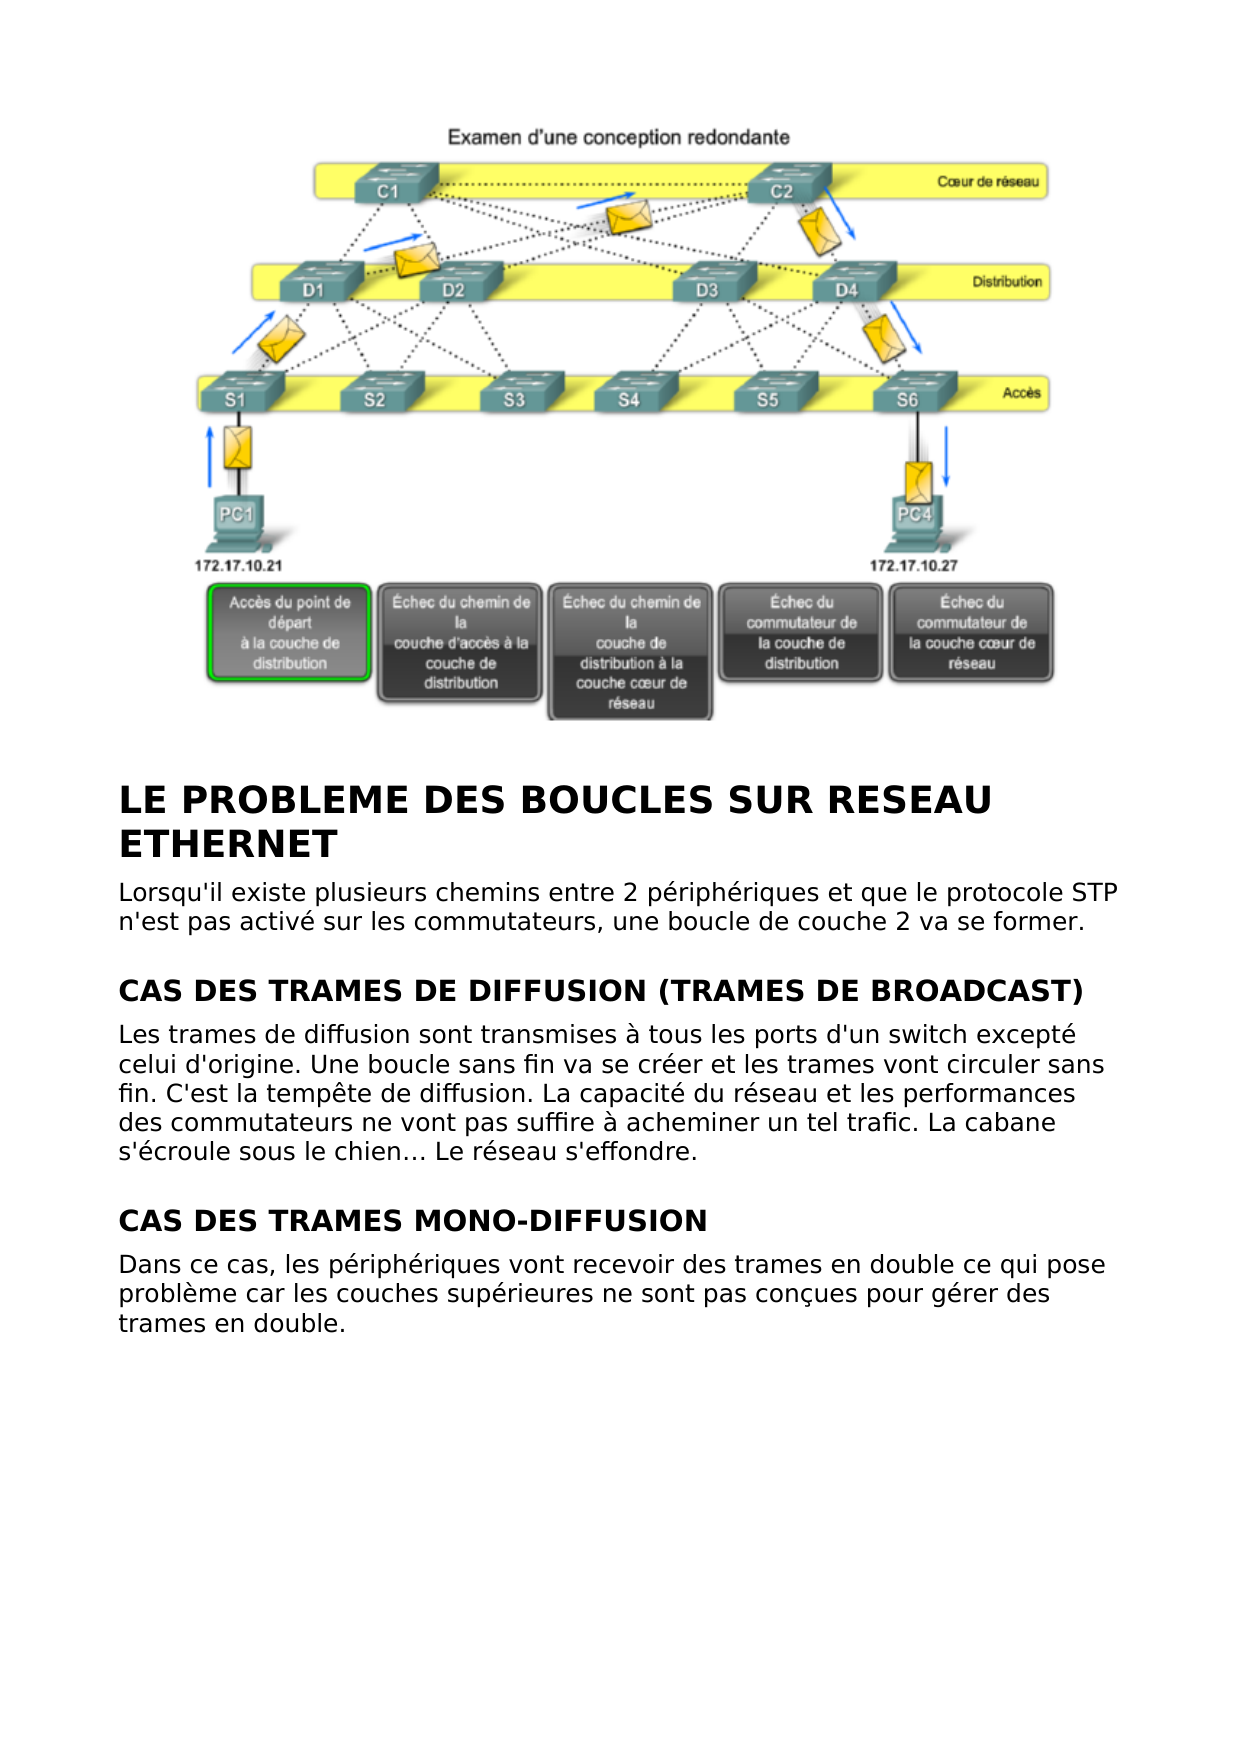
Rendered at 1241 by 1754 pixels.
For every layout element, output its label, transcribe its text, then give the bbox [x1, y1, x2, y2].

text Lorsqu'il existe plusieurs chemins entre 2 périphériques et que le protocole STP n'est pas activé sur les commutateurs, une boucle de couche 2 va se former. [118, 878, 1122, 937]
text Les trames de diffusion sont transmises à tous les ports d'un switch excepté celui d'origine. Une boucle sans fin va se créer et les trames vont circuler sans fin. C'est la tempête de diffusion. La capacité du réseau et les performances des commutateurs ne vont pas suffire à acheminer un tel trafic. La cabane s'écroule sous le chien… Le réseau s'effondre. [118, 1021, 1122, 1166]
picture [118, 118, 1123, 741]
subtitle CAS DES TRAMES MONO-DIFFUSION [118, 1204, 1122, 1238]
subtitle LE PROBLEME DES BOUCLES SUR RESEAU ETHERNET [118, 778, 1122, 866]
text Dans ce cas, les périphériques vont recevoir des trames en double ce qui pose problème car les couches supérieures ne sont pas conçues pour gérer des trames en double. [118, 1250, 1122, 1338]
subtitle CAS DES TRAMES DE DIFFUSION (TRAMES DE BROADCAST) [118, 974, 1122, 1008]
